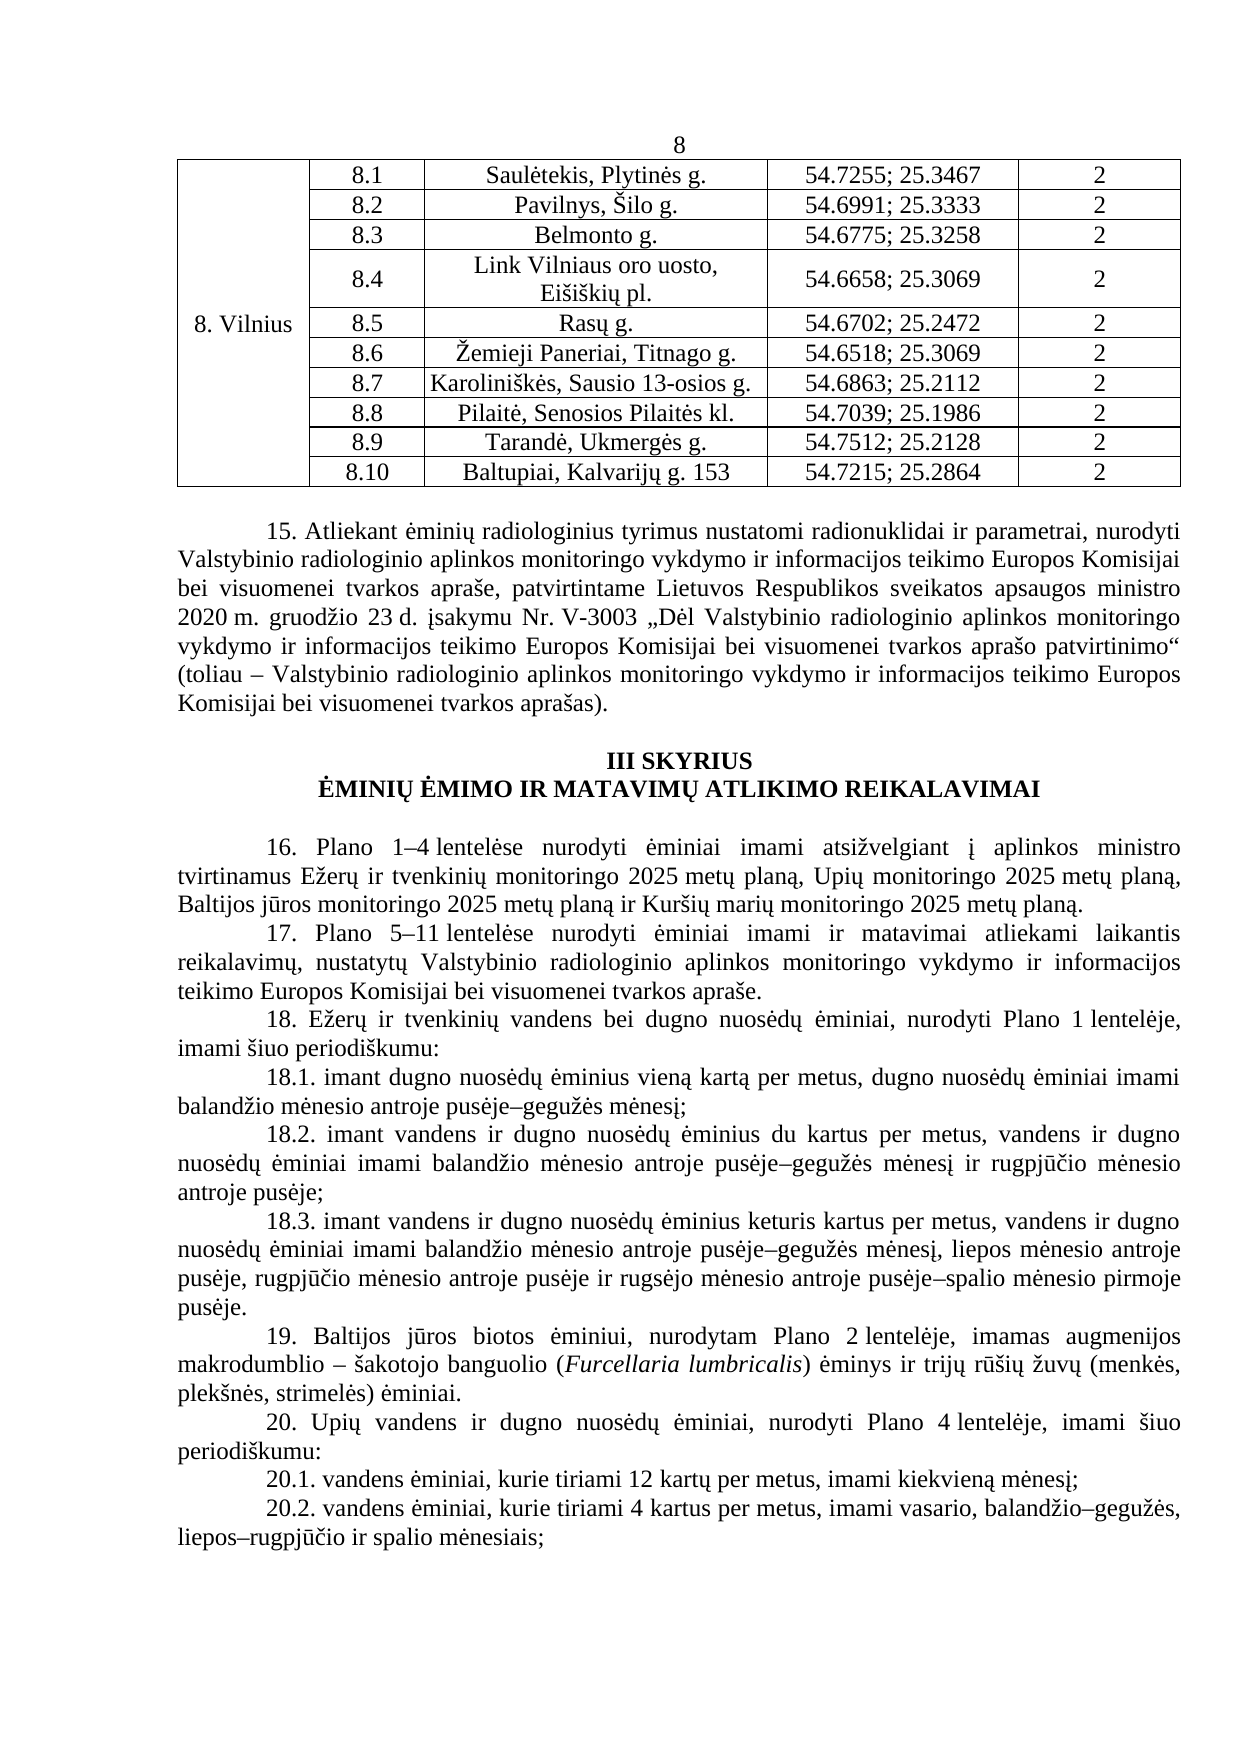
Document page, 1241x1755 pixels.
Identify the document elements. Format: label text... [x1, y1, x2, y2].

text 18.2. imant vandens ir dugno nuosėdų ėminius du kartus per metus, vandens ir dugno nuosėdų ėminiai imami balandžio mėnesio antroje pusėje–gegužės mėnesį ir rugpjūčio mėnesio antroje pusėje; [177, 1119, 1181, 1206]
table_cell Link Vilniaus oro uosto, Eišiškių pl. [425, 250, 767, 307]
text 20. Upių vandens ir dugno nuosėdų ėminiai, nurodyti Plano 4 lentelėje, imami šiuo periodiškumu: [177, 1407, 1181, 1464]
table_cell 8.5 [310, 308, 424, 337]
table_cell 54.7039; 25.1986 [768, 398, 1018, 426]
table_cell 2 [1019, 457, 1180, 486]
text 20.1. vandens ėminiai, kurie tiriami 12 kartų per metus, imami kiekvieną mėnesį; [177, 1464, 1181, 1493]
table_cell Belmonto g. [425, 220, 767, 249]
text 18.3. imant vandens ir dugno nuosėdų ėminius keturis kartus per metus, vandens ir dugno nuosėdų ėminiai imami balandžio mėnesio antroje pusėje–gegužės mėnesį, liepos mėnesio antroje pusėje, rugpjūčio mėnesio antroje pusėje ir rugsėjo mėnesio antroje pusėje–spalio mėnesio pirmoje pusėje. [177, 1206, 1181, 1321]
table_cell 2 [1019, 220, 1180, 249]
table_cell 54.6775; 25.3258 [768, 220, 1018, 249]
table_cell Rasų g. [425, 308, 767, 337]
text ĖMINIŲ ĖMIMO IR MATAVIMŲ ATLIKIMO REIKALAVIMAI [177, 774, 1181, 803]
table_cell 2 [1019, 368, 1180, 397]
table_cell 8.4 [310, 250, 424, 307]
table_cell 54.6863; 25.2112 [768, 368, 1018, 397]
table_cell 2 [1019, 308, 1180, 337]
table_cell Žemieji Paneriai, Titnago g. [425, 338, 767, 367]
table_cell 8.10 [310, 457, 424, 486]
table_cell 8. Vilnius [178, 160, 309, 486]
table_cell 54.7215; 25.2864 [768, 457, 1018, 486]
table_cell 54.6518; 25.3069 [768, 338, 1018, 367]
table_cell 2 [1019, 250, 1180, 307]
table_cell Saulėtekis, Plytinės g. [425, 160, 767, 189]
table_cell 2 [1019, 160, 1180, 189]
table_cell 8.2 [310, 190, 424, 219]
table_cell 54.6702; 25.2472 [768, 308, 1018, 337]
table_cell 54.7255; 25.3467 [768, 160, 1018, 189]
table_cell Pilaitė, Senosios Pilaitės kl. [425, 398, 767, 426]
table_cell 8.8 [310, 398, 424, 426]
table_cell Pavilnys, Šilo g. [425, 190, 767, 219]
table_cell Karoliniškės, Sausio 13-osios g. [425, 368, 767, 397]
table_cell Tarandė, Ukmergės g. [425, 428, 767, 456]
text 17. Plano 5–11 lentelėse nurodyti ėminiai imami ir matavimai atliekami laikantis reikalavimų, nustatytų Valstybinio radiologinio aplinkos monitoringo vykdymo ir informacijos teikimo Europos Komisijai bei visuomenei tvarkos apraše. [177, 918, 1181, 1004]
text 19. Baltijos jūros biotos ėminiui, nurodytam Plano 2 lentelėje, imamas augmenijos makrodumblio – šakotojo banguolio (Furcellaria lumbricalis) ėminys ir trijų rūšių žuvų (menkės, plekšnės, strimelės) ėminiai. [177, 1321, 1181, 1407]
table_cell 8.7 [310, 368, 424, 397]
table_cell 8.9 [310, 428, 424, 456]
text 18. Ežerų ir tvenkinių vandens bei dugno nuosėdų ėminiai, nurodyti Plano 1 lentelėje, imami šiuo periodiškumu: [177, 1004, 1181, 1062]
table_cell 2 [1019, 338, 1180, 367]
table_cell 2 [1019, 190, 1180, 219]
table_cell Baltupiai, Kalvarijų g. 153 [425, 457, 767, 486]
table_cell 54.6991; 25.3333 [768, 190, 1018, 219]
table_cell 2 [1019, 428, 1180, 456]
table_cell 54.7512; 25.2128 [768, 428, 1018, 456]
text 18.1. imant dugno nuosėdų ėminius vieną kartą per metus, dugno nuosėdų ėminiai imami balandžio mėnesio antroje pusėje–gegužės mėnesį; [177, 1062, 1181, 1119]
table_cell 54.6658; 25.3069 [768, 250, 1018, 307]
text 16. Plano 1–4 lentelėse nurodyti ėminiai imami atsižvelgiant į aplinkos ministro tvirtinamus Ežerų ir tvenkinių monitoringo 2025 metų planą, Upių monitoringo 2025 metų planą, Baltijos jūros monitoringo 2025 metų planą ir Kuršių marių monitoringo 2025 metų planą. [177, 832, 1181, 918]
table_cell 8.3 [310, 220, 424, 249]
table_cell 2 [1019, 398, 1180, 426]
text 15. Atliekant ėminių radiologinius tyrimus nustatomi radionuklidai ir parametrai, nurodyti Valstybinio radiologinio aplinkos monitoringo vykdymo ir informacijos teikimo Europos Komisijai bei visuomenei tvarkos apraše, patvirtintame Lietuvos Respublikos sveikatos apsaugos ministro 2020 m. gruodžio 23 d. įsakymu Nr. V-3003 „Dėl Valstybinio radiologinio aplinkos monitoringo vykdymo ir informacijos teikimo Europos Komisijai bei visuomenei tvarkos aprašo patvirtinimo“ (toliau – Valstybinio radiologinio aplinkos monitoringo vykdymo ir informacijos teikimo Europos Komisijai bei visuomenei tvarkos aprašas). [177, 516, 1181, 717]
table_cell 8.6 [310, 338, 424, 367]
table_cell 8.1 [310, 160, 424, 189]
text 20.2. vandens ėminiai, kurie tiriami 4 kartus per metus, imami vasario, balandžio–gegužės, liepos–rugpjūčio ir spalio mėnesiais; [177, 1493, 1181, 1551]
text III SKYRIUS [177, 746, 1181, 774]
